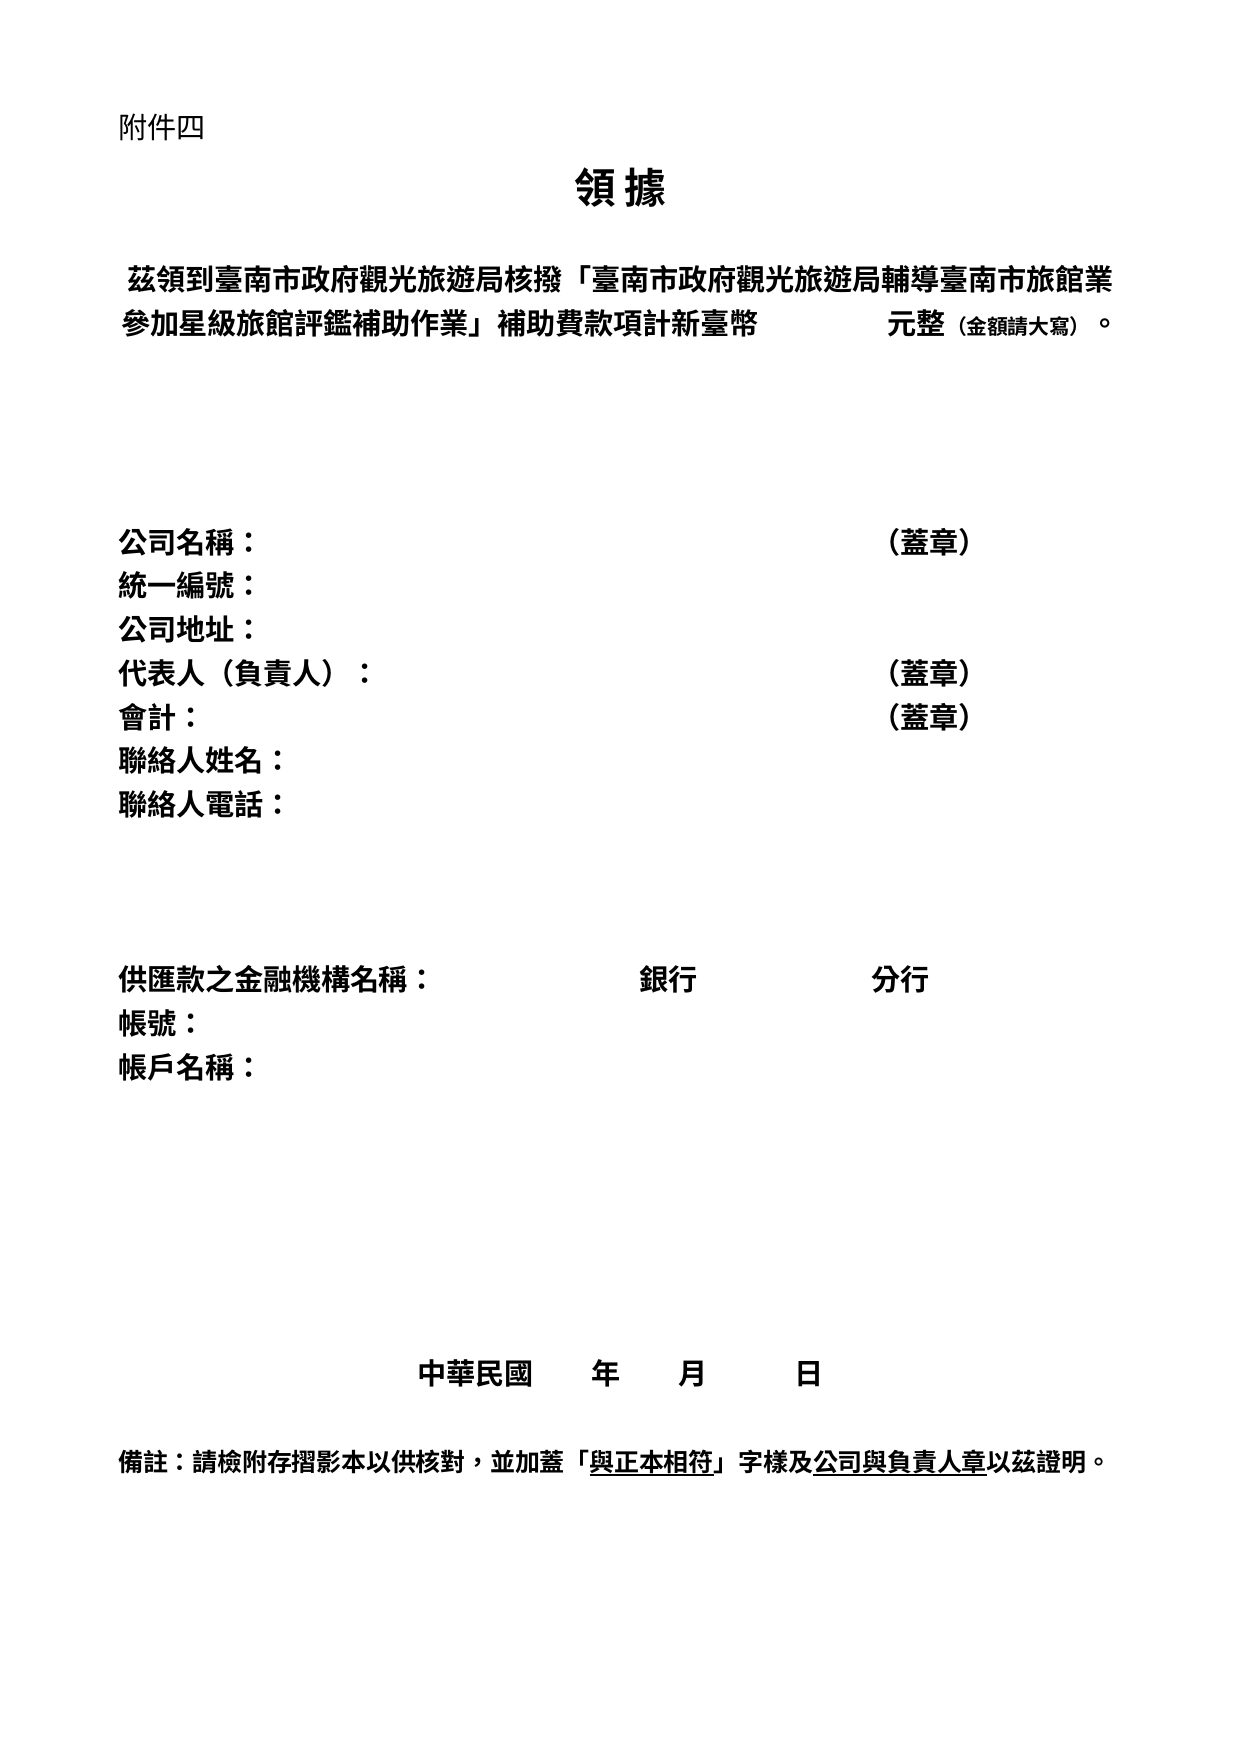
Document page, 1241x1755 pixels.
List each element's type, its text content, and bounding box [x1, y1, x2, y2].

text 領 據 [118, 168, 1122, 212]
text 代表人（負責人）： （蓋章） [118, 649, 1122, 693]
text 公司地址： [118, 606, 1122, 649]
text 聯絡人姓名： [118, 737, 1122, 781]
text 聯絡人電話： [118, 781, 1122, 824]
text 備註：請檢附存摺影本以供核對，並加蓋「與正本相符」字樣及公司與負責人章以茲證明。 [118, 1437, 1122, 1481]
text 公司名稱： （蓋章） [118, 518, 1122, 562]
text 統一編號： [118, 562, 1122, 606]
text 帳號： [118, 999, 1122, 1043]
text 會計： （蓋章） [118, 693, 1122, 737]
text 茲領到臺南市政府觀光旅遊局核撥「臺南市政府觀光旅遊局輔導臺南市旅館業參加星級旅館評鑑補助作業」補助費款項計新臺幣 元整（金額請大寫）。 [118, 256, 1122, 343]
text 附件四 [118, 118, 1122, 143]
text 供匯款之金融機構名稱： 銀行 分行 [118, 956, 1122, 999]
text 中華民國 年 月 日 [118, 1349, 1122, 1393]
text 帳戶名稱： [118, 1043, 1122, 1087]
